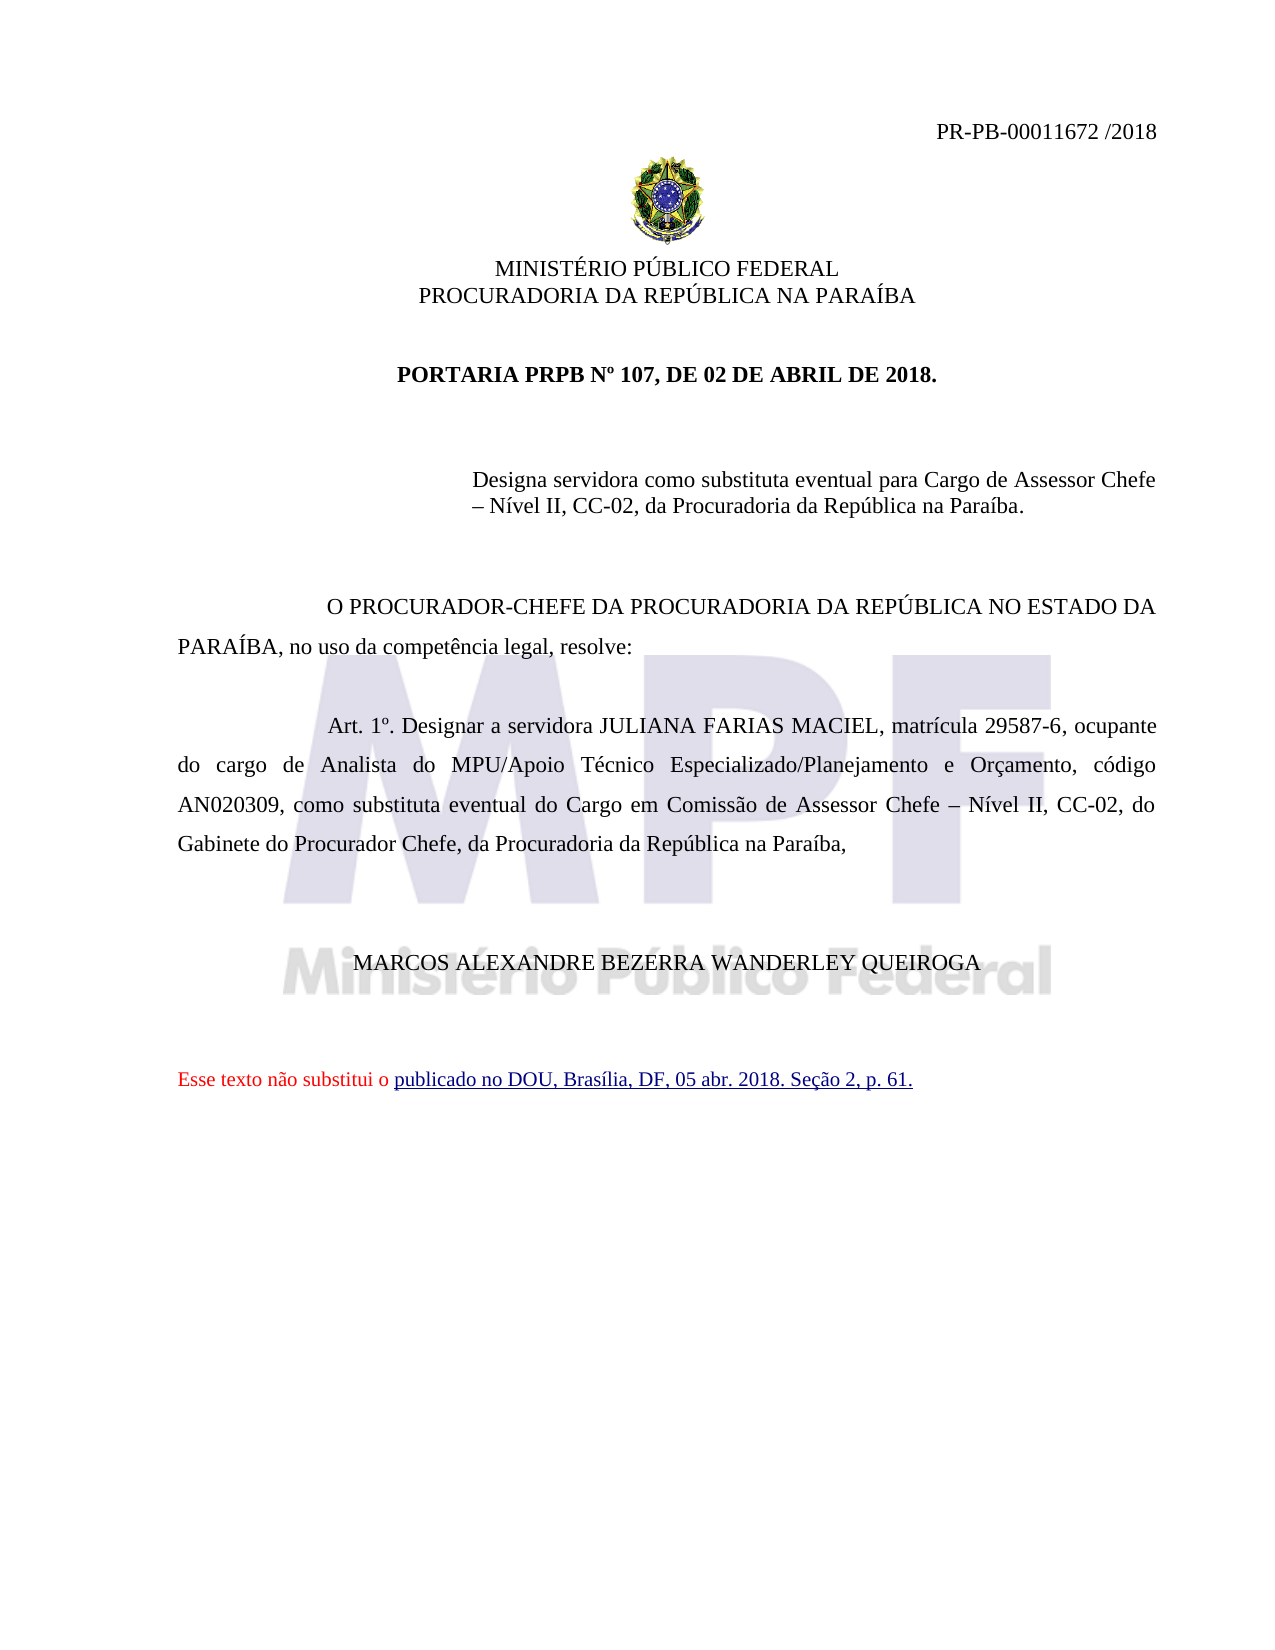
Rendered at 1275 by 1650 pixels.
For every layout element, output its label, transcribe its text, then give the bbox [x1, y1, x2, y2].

text PR-PB-00011672 /2018 [177, 118, 1157, 144]
text O PROCURADOR-CHEFE DA PROCURADORIA DA REPÚBLICA NO ESTADO DA PARAÍBA, no uso da competência legal, resolve: [177, 593, 1157, 659]
picture [283, 857, 1051, 949]
text Designa servidora como substituta eventual para Cargo de Assessor Chefe – Nível II, CC-02, da Procuradoria da República na Paraíba. [472, 466, 1157, 519]
text MARCOS ALEXANDRE BEZERRA WANDERLEY QUEIROGA [177, 949, 1157, 975]
picture [283, 975, 1051, 995]
text MINISTÉRIO PÚBLICO FEDERAL [177, 255, 1157, 282]
text Esse texto não substitui o publicado no DOU, Brasília, DF, 05 abr. 2018. Seção 2, p. 61. [177, 1067, 1157, 1091]
text PORTARIA PRPB Nº 107, DE 02 DE ABRIL DE 2018. [177, 361, 1157, 387]
text Art. 1º. Designar a servidora JULIANA FARIAS MACIEL, matrícula 29587-6, ocupante do cargo de Analista do MPU/Apoio Técnico Especializado/Planejamento e Orçamento, código AN020309, como substituta eventual do Cargo em Comissão de Assessor Chefe – Nível II, CC-02, do Gabinete do Procurador Chefe, da Procuradoria da República na Paraíba, [177, 712, 1157, 857]
subtitle PROCURADORIA DA REPÚBLICA NA PARAÍBA [177, 282, 1157, 308]
picture [283, 659, 1051, 712]
